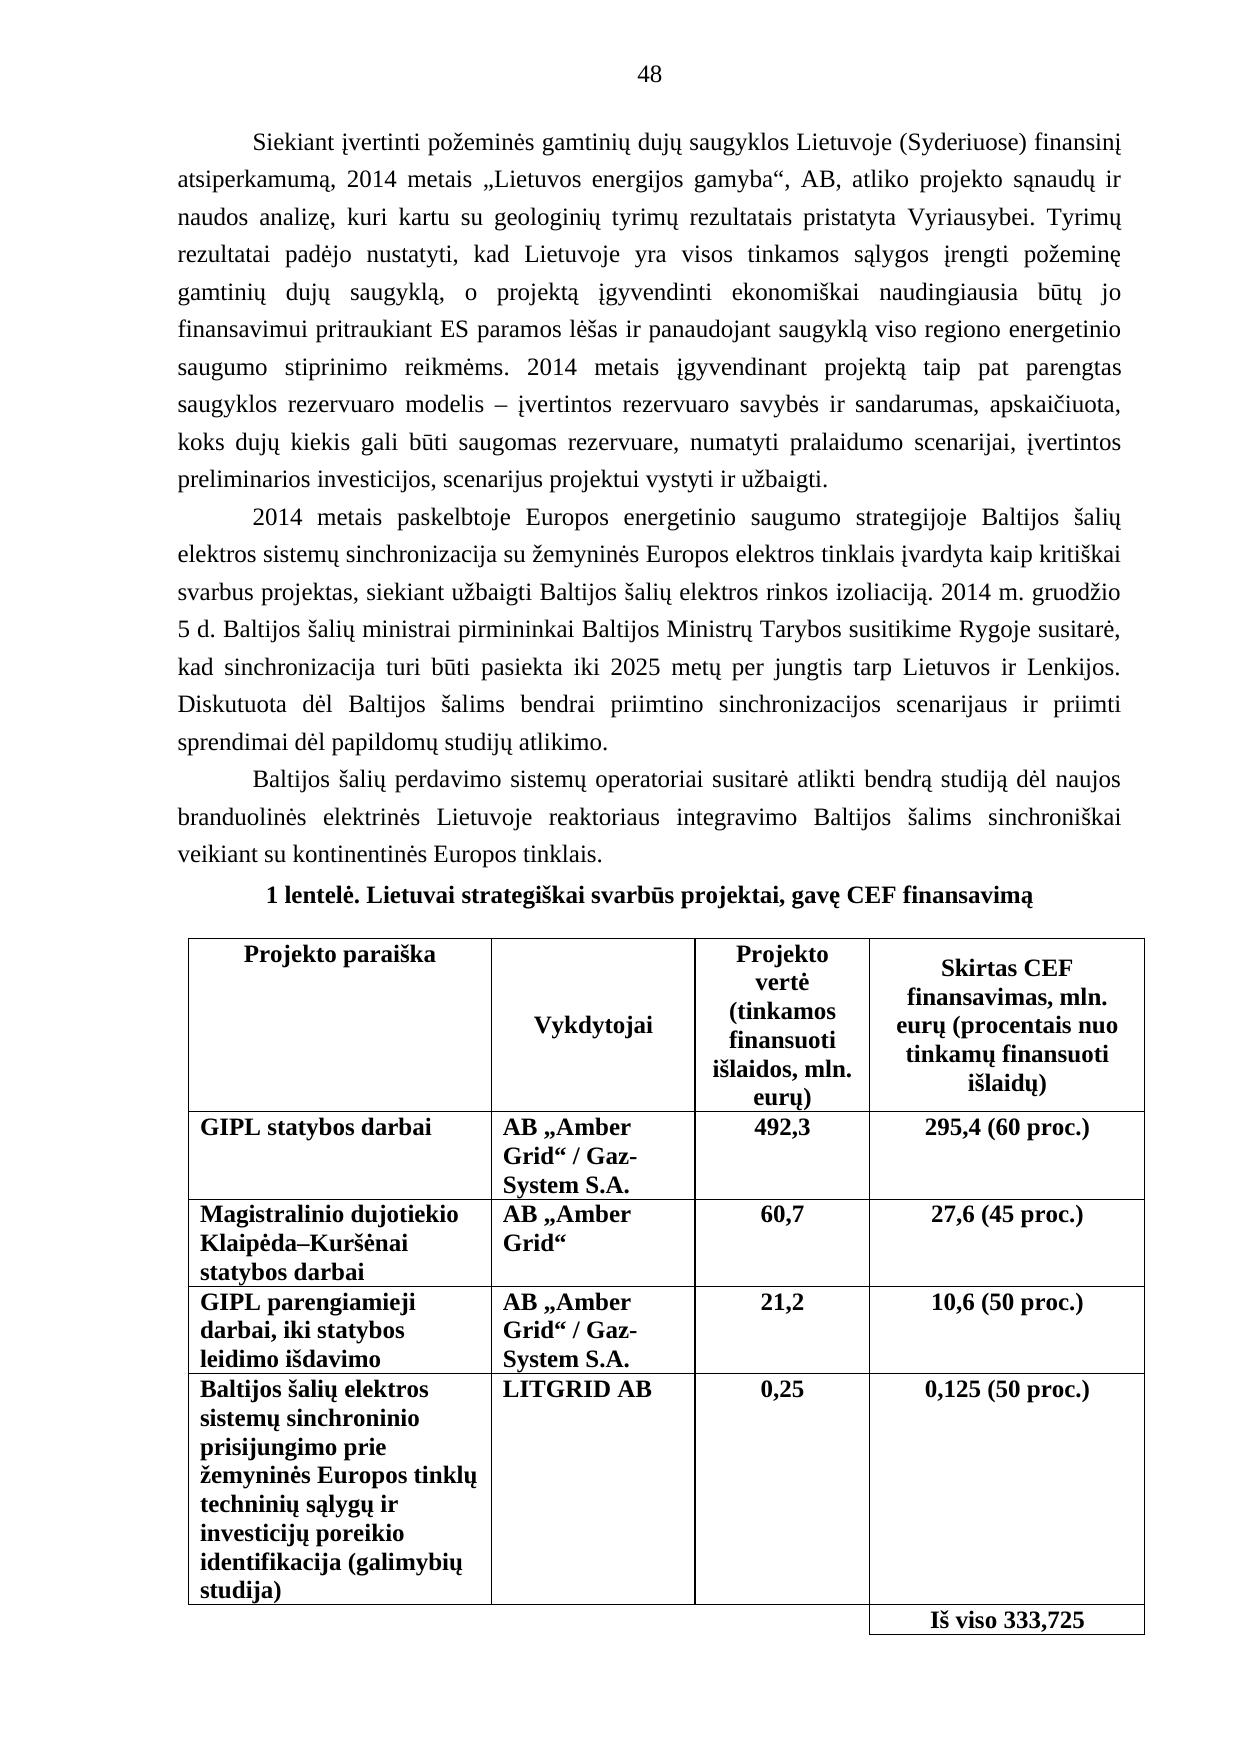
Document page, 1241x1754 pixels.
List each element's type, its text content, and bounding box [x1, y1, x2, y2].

table_cell 21,2 [696, 1287, 869, 1373]
table_cell GIPL parengiamieji darbai, iki statybos leidimo išdavimo [189, 1287, 491, 1373]
text 1 lentelė. Lietuvai strategiškai svarbūs projektai, gavę CEF finansavimą [177, 880, 1122, 909]
table_header Projekto paraiška [189, 939, 491, 1111]
table_cell 10,6 (50 proc.) [870, 1287, 1144, 1373]
table_cell AB „Amber Grid“ / Gaz-System S.A. [492, 1287, 694, 1373]
text Siekiant įvertinti požeminės gamtinių dujų saugyklos Lietuvoje (Syderiuose) finansinį atsiperkamumą, 2014 metais „Lietuvos energijos gamyba“, AB, atliko projekto sąnaudų ir naudos analizę, kuri kartu su geologinių tyrimų rezultatais pristatyta Vyriausybei. Tyrimų rezultatai padėjo nustatyti, kad Lietuvoje yra visos tinkamos sąlygos įrengti požeminę gamtinių dujų saugyklą, o projektą įgyvendinti ekonomiškai naudingiausia būtų jo finansavimui pritraukiant ES paramos lėšas ir panaudojant saugyklą viso regiono energetinio saugumo stiprinimo reikmėms. 2014 metais įgyvendinant projektą taip pat parengtas saugyklos rezervuaro modelis – įvertintos rezervuaro savybės ir sandarumas, apskaičiuota, koks dujų kiekis gali būti saugomas rezervuare, numatyti pralaidumo scenarijai, įvertintos preliminarios investicijos, scenarijus projektui vystyti ir užbaigti. [177, 118, 1122, 493]
table_cell 60,7 [696, 1200, 869, 1286]
table_cell Baltijos šalių elektros sistemų sinchroninio prisijungimo prie žemyninės Europos tinklų techninių sąlygų ir investicijų poreikio identifikacija (galimybių studija) [189, 1374, 491, 1604]
table_cell 0,125 (50 proc.) [870, 1374, 1144, 1604]
table_header Skirtas CEF finansavimas, mln. eurų (procentais nuo tinkamų finansuoti išlaidų) [870, 939, 1144, 1111]
text Baltijos šalių perdavimo sistemų operatoriai susitarė atlikti bendrą studiją dėl naujos branduolinės elektrinės Lietuvoje reaktoriaus integravimo Baltijos šalims sinchroniškai veikiant su kontinentinės Europos tinklais. [177, 756, 1122, 868]
table_cell LITGRID AB [492, 1374, 694, 1604]
table_header Vykdytojai [492, 939, 694, 1111]
table_cell AB „Amber Grid“ / Gaz-System S.A. [492, 1112, 694, 1198]
table_cell 27,6 (45 proc.) [870, 1200, 1144, 1286]
table_cell GIPL statybos darbai [189, 1112, 491, 1198]
table_cell AB „Amber Grid“ [492, 1200, 694, 1286]
table_cell 492,3 [696, 1112, 869, 1198]
table_cell Iš viso 333,725 [870, 1605, 1144, 1634]
table_cell 0,25 [696, 1374, 869, 1604]
text 2014 metais paskelbtoje Europos energetinio saugumo strategijoje Baltijos šalių elektros sistemų sinchronizacija su žemyninės Europos elektros tinklais įvardyta kaip kritiškai svarbus projektas, siekiant užbaigti Baltijos šalių elektros rinkos izoliaciją. 2014 m. gruodžio 5 d. Baltijos šalių ministrai pirmininkai Baltijos Ministrų Tarybos susitikime Rygoje susitarė, kad sinchronizacija turi būti pasiekta iki 2025 metų per jungtis tarp Lietuvos ir Lenkijos. Diskutuota dėl Baltijos šalims bendrai priimtino sinchronizacijos scenarijaus ir priimti sprendimai dėl papildomų studijų atlikimo. [177, 493, 1122, 756]
table_cell 295,4 (60 proc.) [870, 1112, 1144, 1198]
table_cell [189, 1605, 869, 1634]
table_header Projekto vertė (tinkamos finansuoti išlaidos, mln. eurų) [696, 939, 869, 1111]
table_cell Magistralinio dujotiekio Klaipėda–Kuršėnai statybos darbai [189, 1200, 491, 1286]
